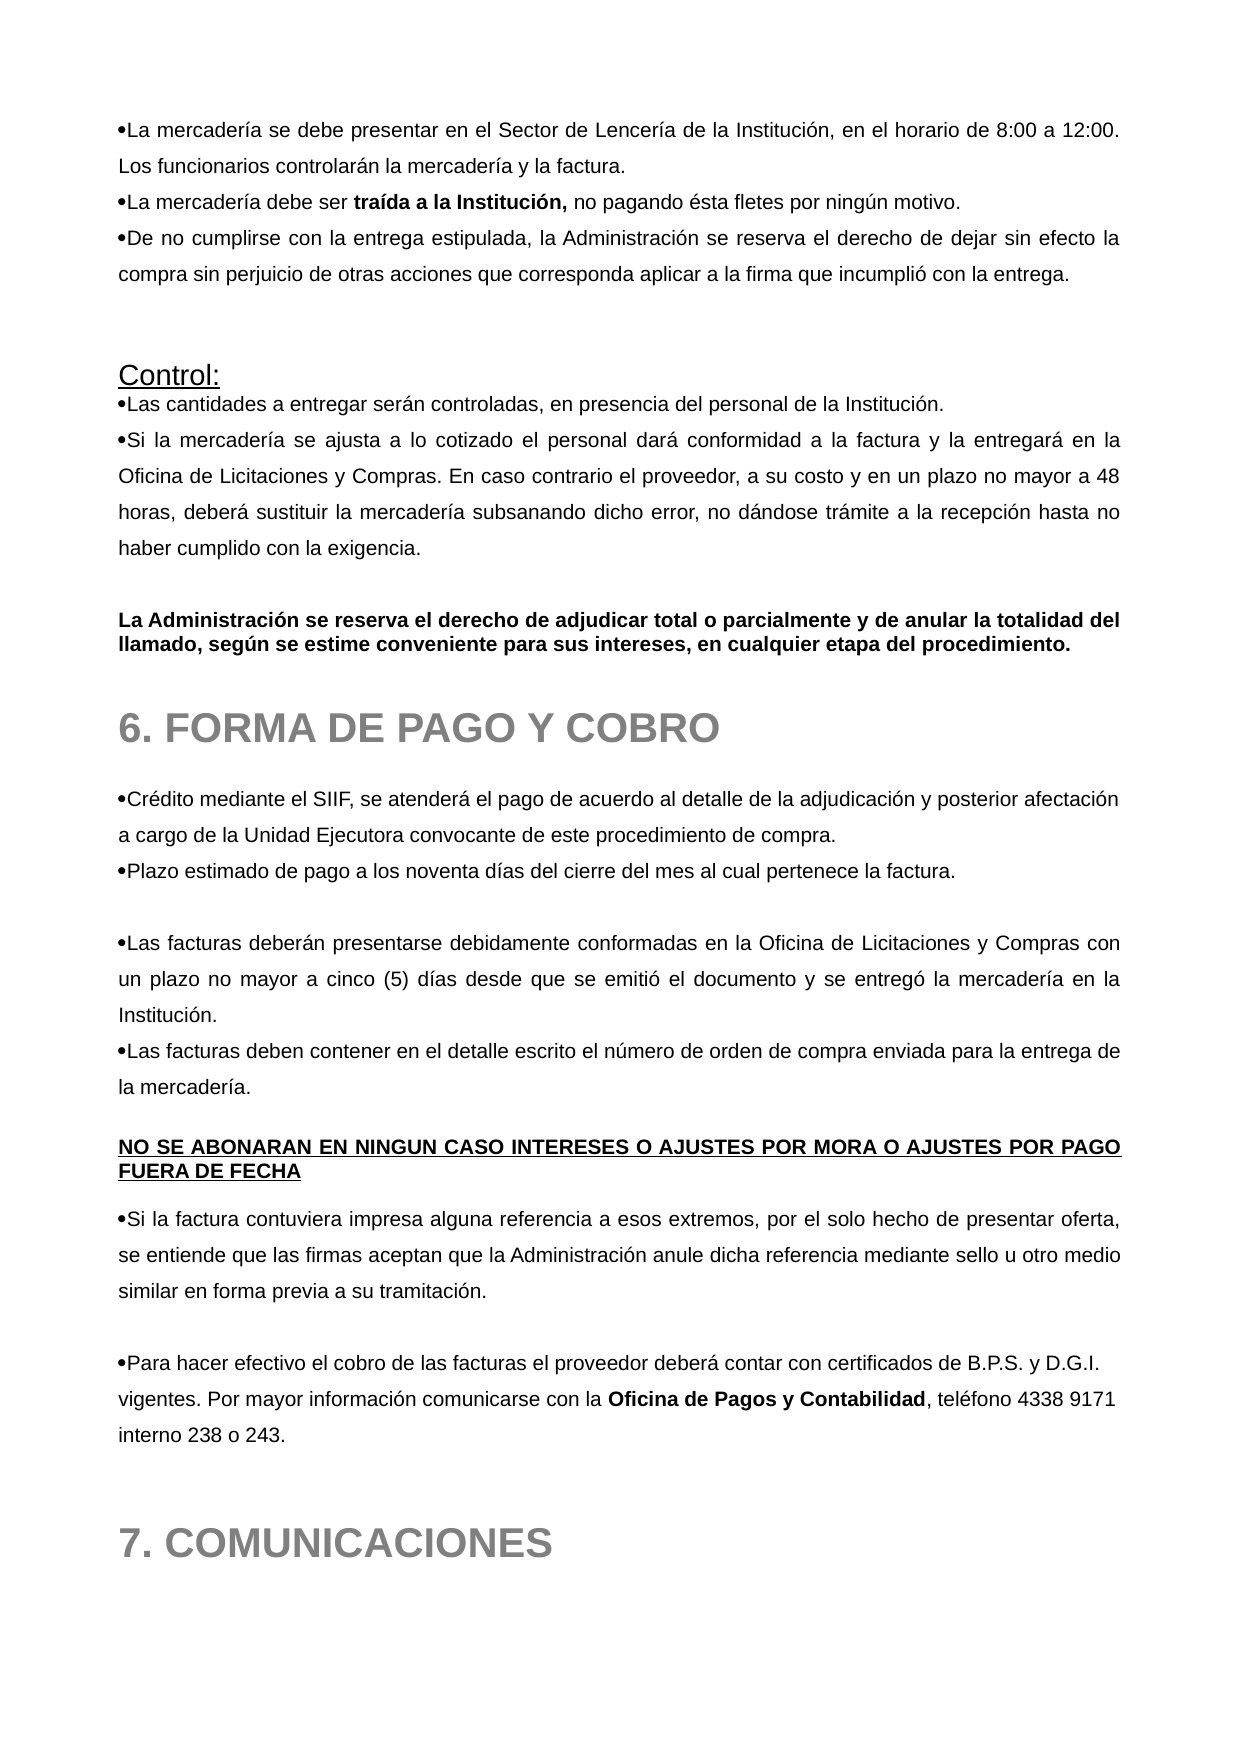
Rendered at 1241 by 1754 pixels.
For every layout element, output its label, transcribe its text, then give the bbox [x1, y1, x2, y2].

list Las facturas deben contener en el detalle escrito el número de orden de compra enviada para la entrega de la mercadería. [118, 1039, 1122, 1099]
text 7. COMUNICACIONES [118, 1518, 1122, 1566]
list De no cumplirse con la entrega estipulada, la Administración se reserva el derecho de dejar sin efecto la compra sin perjuicio de otras acciones que corresponda aplicar a la firma que incumplió con la entrega. [118, 226, 1122, 286]
list Si la factura contuviera impresa alguna referencia a esos extremos, por el solo hecho de presentar oferta, se entiende que las firmas aceptan que la Administración anule dicha referencia mediante sello u otro medio similar en forma previa a su tramitación. [118, 1207, 1122, 1303]
text 6. FORMA DE PAGO Y COBRO [118, 703, 1122, 751]
list Si la mercadería se ajusta a lo cotizado el personal dará conformidad a la factura y la entregará en la Oficina de Licitaciones y Compras. En caso contrario el proveedor, a su costo y en un plazo no mayor a 48 horas, deberá sustituir la mercadería subsanando dicho error, no dándose trámite a la recepción hasta no haber cumplido con la exigencia. [118, 428, 1122, 559]
list La mercadería se debe presentar en el Sector de Lencería de la Institución, en el horario de 8:00 a 12:00. Los funcionarios controlarán la mercadería y la factura. [118, 118, 1122, 178]
text FUERA DE FECHA [118, 1157, 1122, 1183]
list Plazo estimado de pago a los noventa días del cierre del mes al cual pertenece la factura. [118, 859, 1122, 883]
list Para hacer efectivo el cobro de las facturas el proveedor deberá contar con certificados de B.P.S. y D.G.I. vigentes. Por mayor información comunicarse con la Oficina de Pagos y Contabilidad, teléfono 4338 9171 interno 238 o 243. [118, 1351, 1122, 1447]
text Control: [118, 358, 1122, 392]
list La mercadería debe ser traída a la Institución, no pagando ésta fletes por ningún motivo. [118, 190, 1122, 214]
text NO SE ABONARAN EN NINGUN CASO INTERESES O AJUSTES POR MORA O AJUSTES POR PAGO [118, 1135, 1122, 1156]
list Crédito mediante el SIIF, se atenderá el pago de acuerdo al detalle de la adjudicación y posterior afectación a cargo de la Unidad Ejecutora convocante de este procedimiento de compra. [118, 787, 1122, 847]
text La Administración se reserva el derecho de adjudicar total o parcialmente y de anular la totalidad del llamado, según se estime conveniente para sus intereses, en cualquier etapa del procedimiento. [118, 607, 1122, 655]
list Las cantidades a entregar serán controladas, en presencia del personal de la Institución. [118, 392, 1122, 416]
list Las facturas deberán presentarse debidamente conformadas en la Oficina de Licitaciones y Compras con un plazo no mayor a cinco (5) días desde que se emitió el documento y se entregó la mercadería en la Institución. [118, 931, 1122, 1027]
